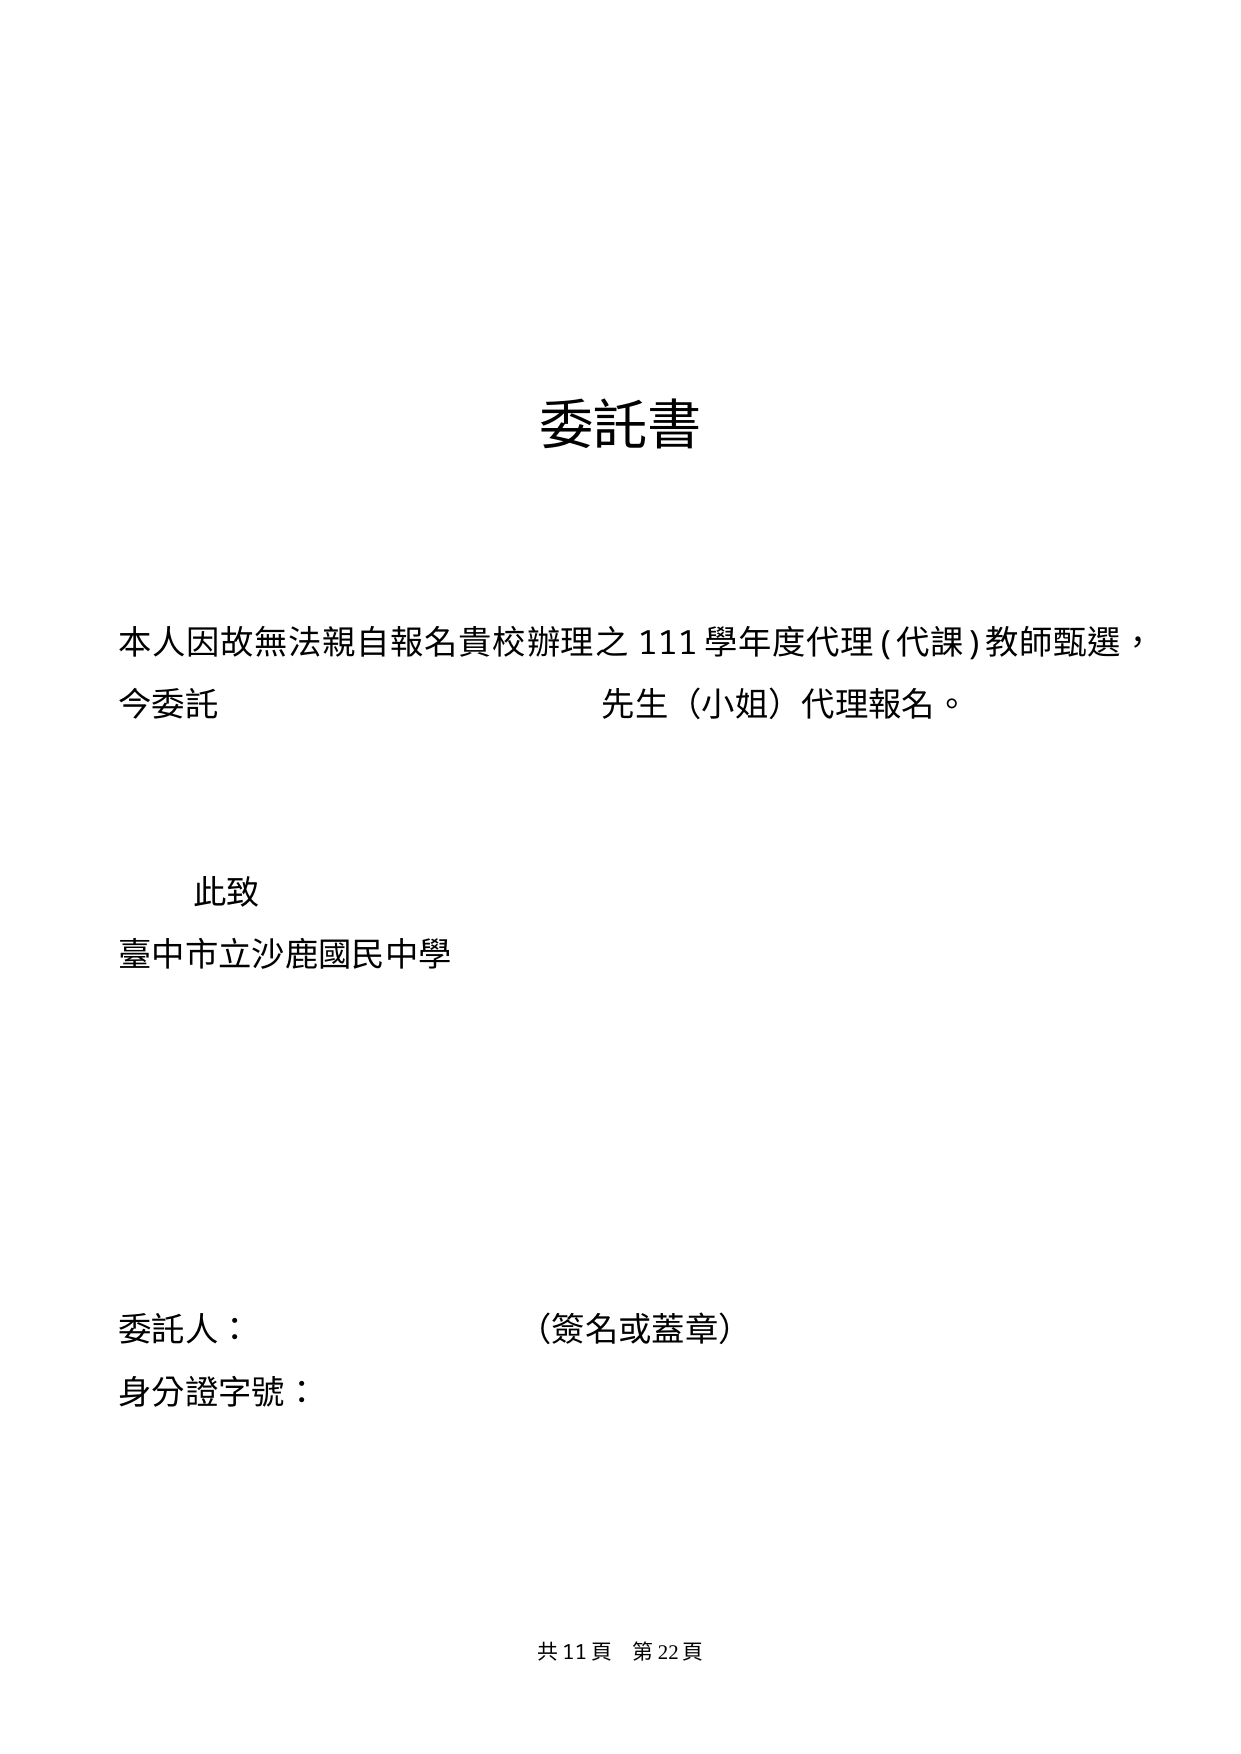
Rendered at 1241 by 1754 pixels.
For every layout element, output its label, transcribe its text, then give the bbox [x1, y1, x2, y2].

text 此致 [118, 848, 1122, 911]
text 本人因故無法親自報名貴校辦理之111學年度代理(代課)教師甄選，今委託 先生（小姐）代理報名。 [118, 598, 1122, 723]
text 委託書 [118, 348, 1122, 473]
text 臺中市立沙鹿國民中學 [118, 911, 1122, 973]
text 身分證字號： [118, 1348, 1122, 1411]
text 委託人： （簽名或蓋章） [118, 1286, 1122, 1348]
